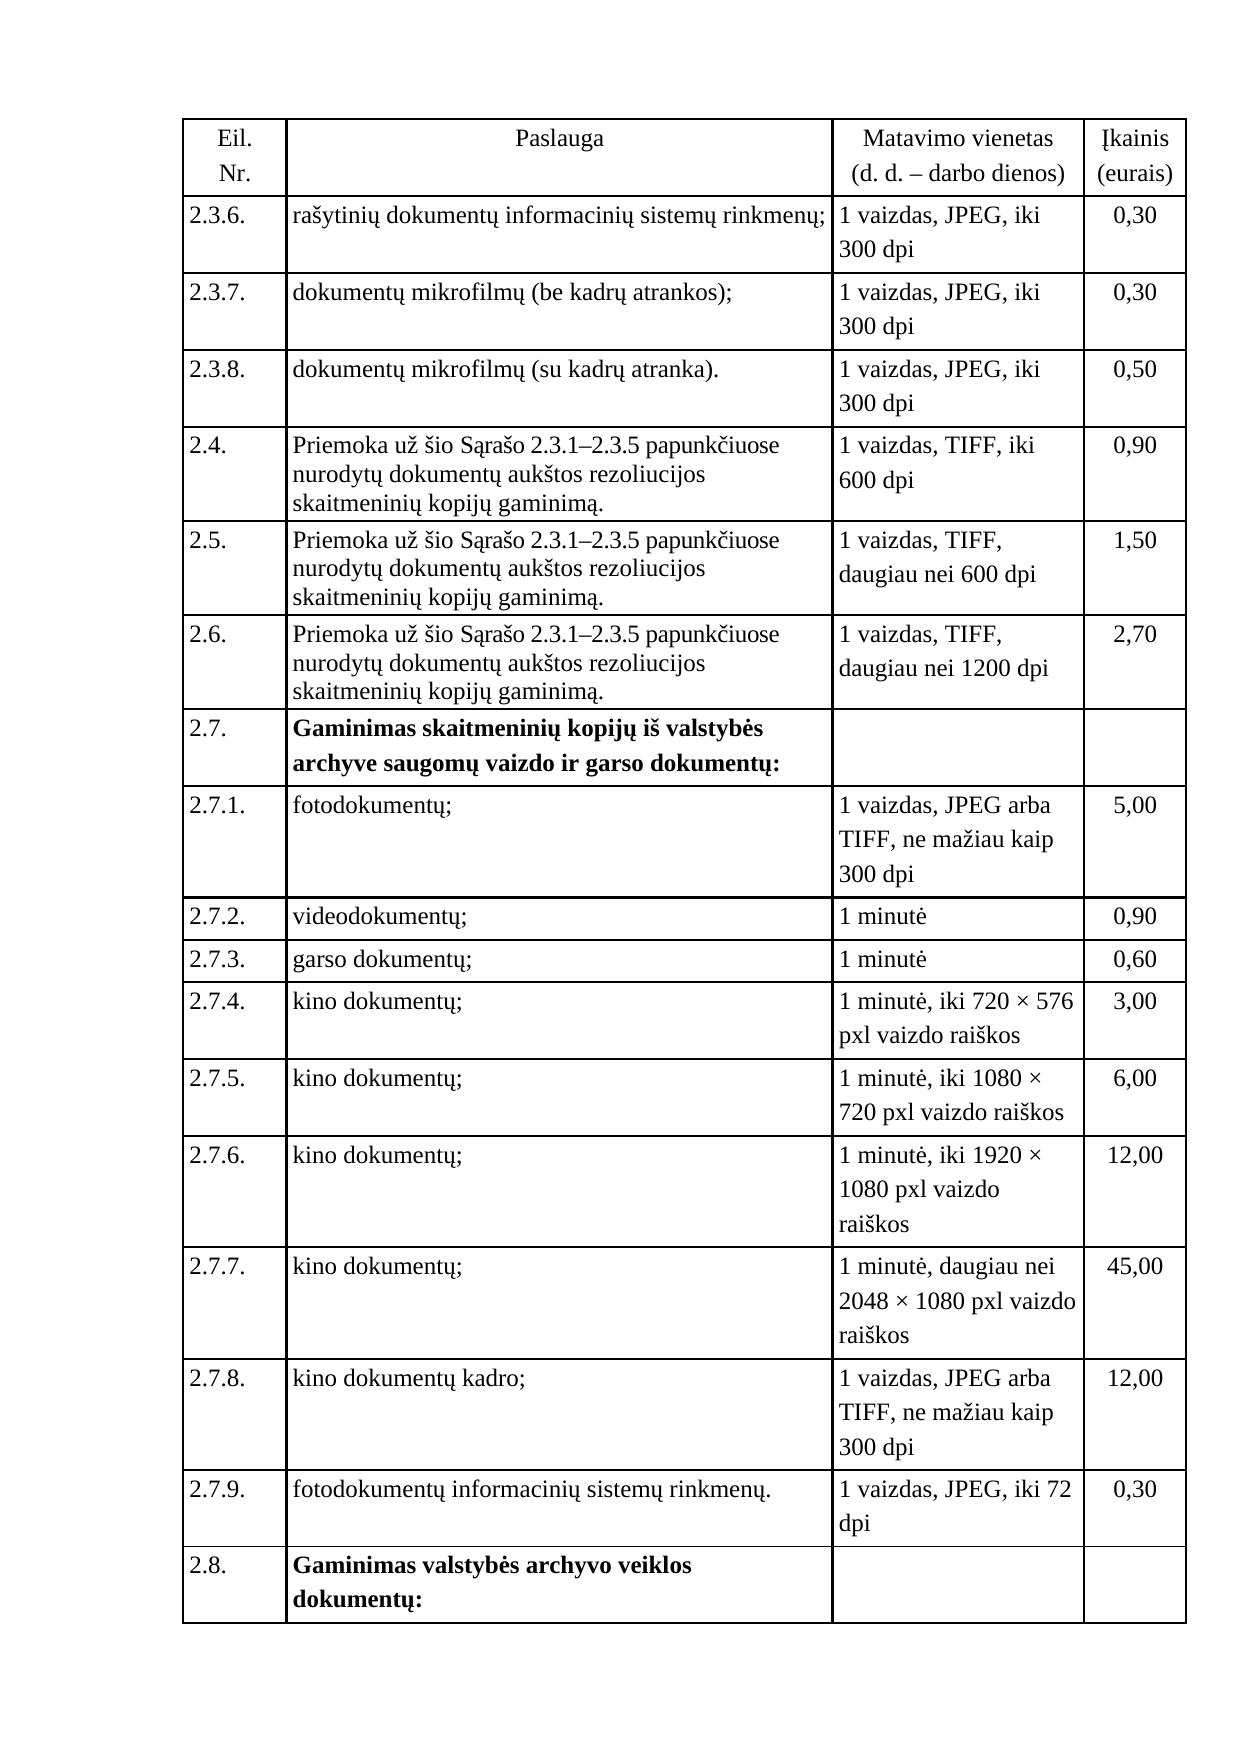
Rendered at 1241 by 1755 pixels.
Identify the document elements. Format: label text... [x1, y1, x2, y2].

table_cell 2,70 [1085, 616, 1185, 708]
table_cell dokumentų mikrofilmų (be kadrų atrankos); [288, 274, 831, 349]
table_cell 2.5. [184, 522, 285, 614]
table_cell 2.7.7. [184, 1248, 285, 1358]
table_cell 6,00 [1085, 1060, 1185, 1135]
table_cell 1 minutė [834, 899, 1083, 939]
table_cell garso dokumentų; [288, 941, 831, 981]
table_cell 1 minutė [834, 941, 1083, 981]
table_cell 0,30 [1085, 1471, 1185, 1546]
table_cell 2.7.9. [184, 1471, 285, 1546]
table_cell 0,30 [1085, 274, 1185, 349]
table_cell 1 minutė, iki 1080 × 720 pxl vaizdo raiškos [834, 1060, 1083, 1135]
table_cell 1 vaizdas, JPEG, iki 72 dpi [834, 1471, 1083, 1546]
table_cell 2.7.3. [184, 941, 285, 981]
table_cell 45,00 [1085, 1248, 1185, 1358]
table_cell 0,90 [1085, 428, 1185, 520]
table_cell Priemoka už šio Sąrašo 2.3.1–2.3.5 papunkčiuose nurodytų dokumentų aukštos rezoliucijos skaitmeninių kopijų gaminimą. [288, 616, 831, 708]
table_cell 0,30 [1085, 197, 1185, 272]
table_cell 1 minutė, daugiau nei 2048 × 1080 pxl vaizdo raiškos [834, 1248, 1083, 1358]
table_cell [834, 1547, 1083, 1622]
table_header Matavimo vienetas (d. d. – darbo dienos) [834, 120, 1083, 195]
table_cell videodokumentų; [288, 899, 831, 939]
table_cell kino dokumentų kadro; [288, 1360, 831, 1469]
table_cell 2.7.6. [184, 1137, 285, 1246]
table_cell 1 vaizdas, TIFF, daugiau nei 1200 dpi [834, 616, 1083, 708]
table_cell 2.7.2. [184, 899, 285, 939]
table_cell 2.3.8. [184, 351, 285, 426]
table_cell 1 minutė, iki 1920 × 1080 pxl vaizdo raiškos [834, 1137, 1083, 1246]
table_cell 1 vaizdas, TIFF, iki 600 dpi [834, 428, 1083, 520]
table_cell kino dokumentų; [288, 1248, 831, 1358]
table_header Paslauga [288, 120, 831, 195]
table_cell kino dokumentų; [288, 1137, 831, 1246]
table_cell Gaminimas skaitmeninių kopijų iš valstybės archyve saugomų vaizdo ir garso dokumentų: [288, 710, 831, 785]
table_header Įkainis (eurais) [1085, 120, 1185, 195]
table_cell Priemoka už šio Sąrašo 2.3.1–2.3.5 papunkčiuose nurodytų dokumentų aukštos rezoliucijos skaitmeninių kopijų gaminimą. [288, 522, 831, 614]
table_cell 1 vaizdas, JPEG, iki 300 dpi [834, 197, 1083, 272]
table_cell 2.3.7. [184, 274, 285, 349]
table_cell 3,00 [1085, 983, 1185, 1058]
table_cell [1085, 1547, 1185, 1622]
table_cell fotodokumentų informacinių sistemų rinkmenų. [288, 1471, 831, 1546]
table_cell 2.4. [184, 428, 285, 520]
table_cell 2.8. [184, 1547, 285, 1622]
table_cell 1 vaizdas, JPEG, iki 300 dpi [834, 351, 1083, 426]
table_cell 1 vaizdas, JPEG arba TIFF, ne mažiau kaip 300 dpi [834, 1360, 1083, 1469]
table_cell 2.7.1. [184, 787, 285, 896]
table_cell 0,90 [1085, 899, 1185, 939]
table_cell [1085, 710, 1185, 785]
table_cell 1,50 [1085, 522, 1185, 614]
table_cell 2.7.5. [184, 1060, 285, 1135]
table_cell 2.7.4. [184, 983, 285, 1058]
table_cell kino dokumentų; [288, 1060, 831, 1135]
table_cell 1 vaizdas, TIFF, daugiau nei 600 dpi [834, 522, 1083, 614]
table_cell kino dokumentų; [288, 983, 831, 1058]
table_cell rašytinių dokumentų informacinių sistemų rinkmenų; [288, 197, 831, 272]
table_cell [834, 710, 1083, 785]
table_cell 2.6. [184, 616, 285, 708]
table_cell 12,00 [1085, 1137, 1185, 1246]
table_cell fotodokumentų; [288, 787, 831, 896]
table_cell Priemoka už šio Sąrašo 2.3.1–2.3.5 papunkčiuose nurodytų dokumentų aukštos rezoliucijos skaitmeninių kopijų gaminimą. [288, 428, 831, 520]
table_cell 1 vaizdas, JPEG, iki 300 dpi [834, 274, 1083, 349]
table_cell 0,50 [1085, 351, 1185, 426]
table_cell 2.7. [184, 710, 285, 785]
table_cell 0,60 [1085, 941, 1185, 981]
table_cell 5,00 [1085, 787, 1185, 896]
table_cell 2.3.6. [184, 197, 285, 272]
table_cell 1 vaizdas, JPEG arba TIFF, ne mažiau kaip 300 dpi [834, 787, 1083, 896]
table_header Eil. Nr. [184, 120, 285, 195]
table_cell 1 minutė, iki 720 × 576 pxl vaizdo raiškos [834, 983, 1083, 1058]
table_cell Gaminimas valstybės archyvo veiklos dokumentų: [288, 1547, 831, 1622]
table_cell 12,00 [1085, 1360, 1185, 1469]
table_cell 2.7.8. [184, 1360, 285, 1469]
table_cell dokumentų mikrofilmų (su kadrų atranka). [288, 351, 831, 426]
